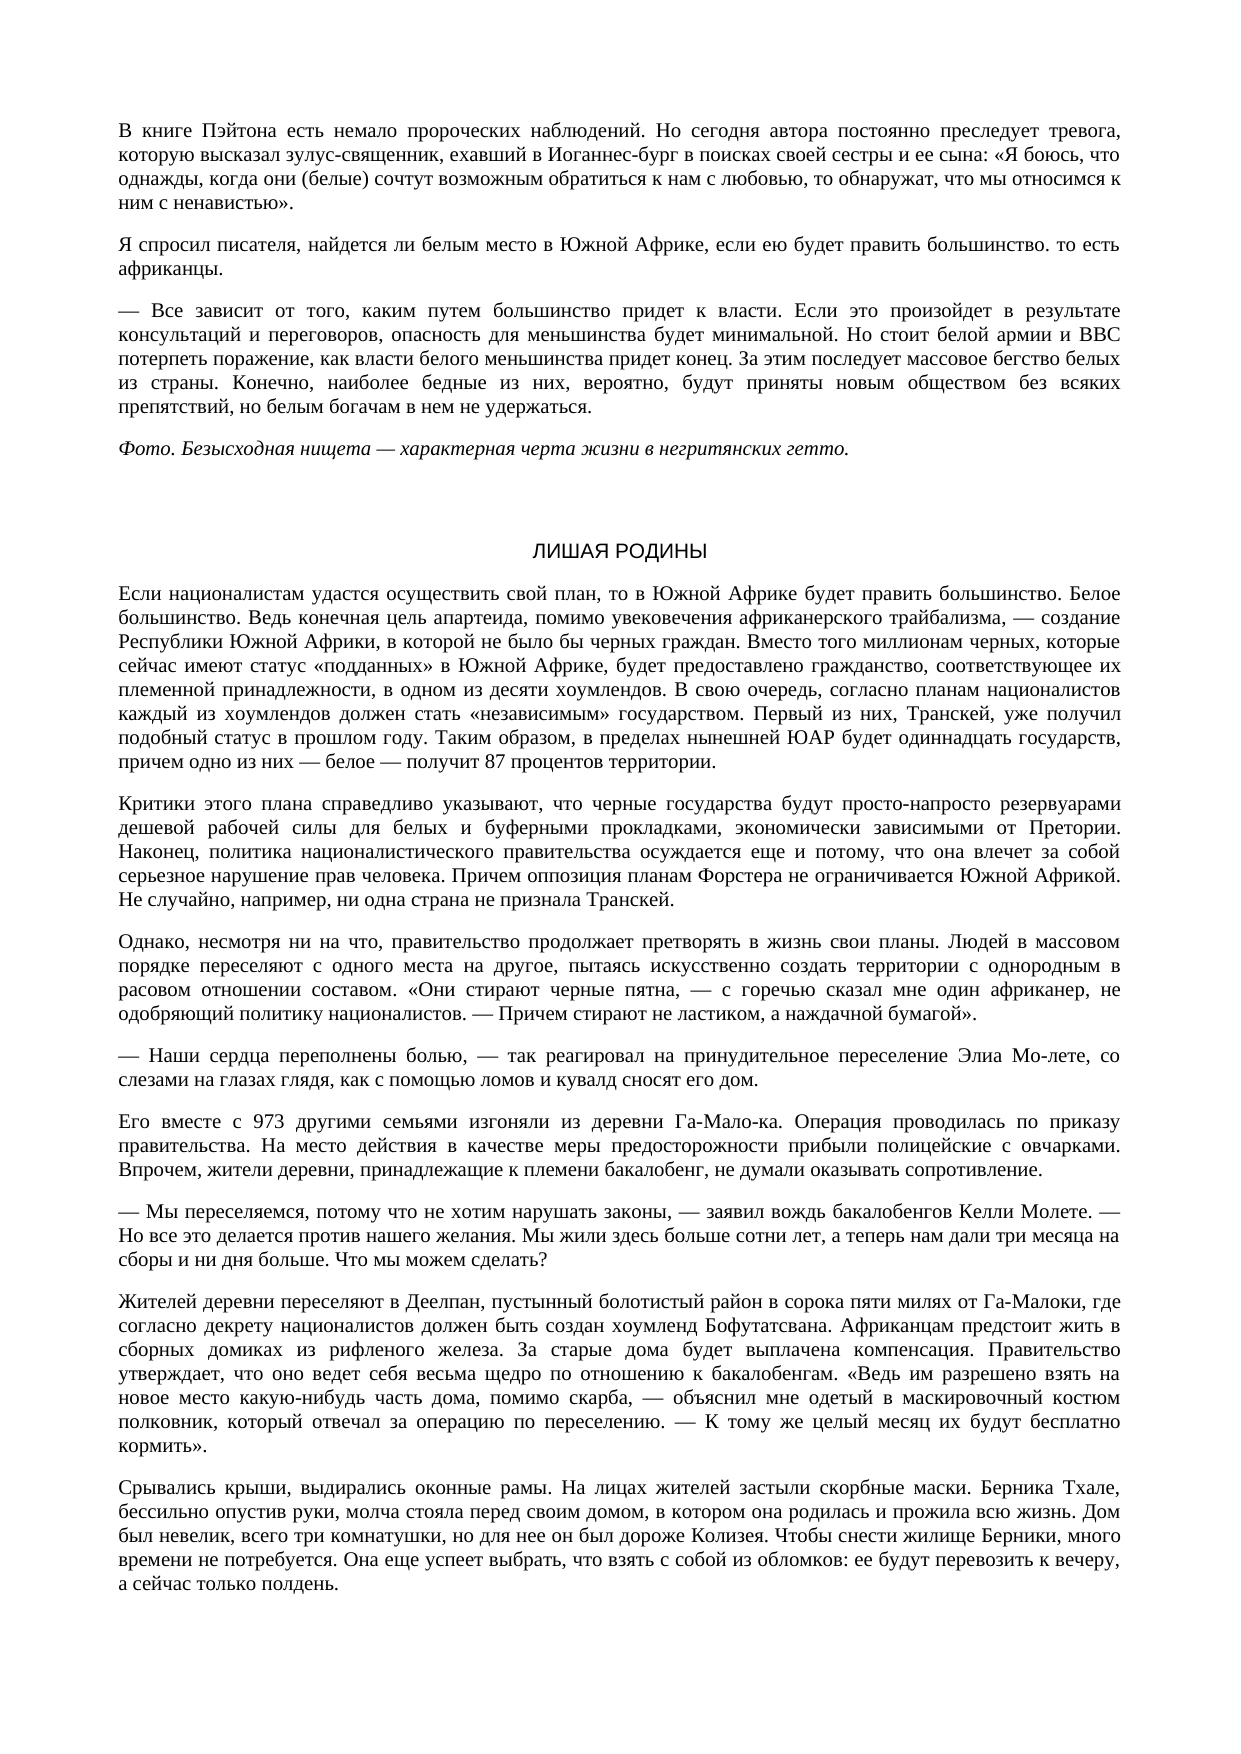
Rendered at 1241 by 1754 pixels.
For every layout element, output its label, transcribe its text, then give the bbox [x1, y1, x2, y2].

text Фото. Безысходная нищета — характерная черта жизни в негритянских гетто. [118, 436, 1122, 460]
text Срывались крыши, выдирались оконные рамы. На лицах жителей застыли скорбные маски. Берника Тхале, бессильно опустив руки, молча стояла перед своим домом, в котором она родилась и прожила всю жизнь. Дом был невелик, всего три комнатушки, но для нее он был дороже Колизея. Чтобы снести жилище Берники, много времени не потребуется. Она еще успеет выбрать, что взять с собой из обломков: ее будут перевозить к вечеру, а сейчас только полдень. [118, 1475, 1122, 1595]
subtitle ЛИШАЯ РОДИНЫ [118, 538, 1122, 562]
text Критики этого плана справедливо указывают, что черные государства будут просто-напросто резервуарами дешевой рабочей силы для белых и буферными прокладками, экономически зависимыми от Претории. Наконец, политика националистического правительства осуждается еще и потому, что она влечет за собой серьезное нарушение прав человека. Причем оппозиция планам Форстера не ограничивается Южной Африкой. Не случайно, например, ни одна страна не признала Транскей. [118, 791, 1122, 911]
text — Мы переселяемся, потому что не хотим нарушать законы, — заявил вождь бакалобенгов Келли Молете. — Но все это делается против нашего желания. Мы жили здесь больше сотни лет, а теперь нам дали три месяца на сборы и ни дня больше. Что мы можем сделать? [118, 1199, 1122, 1271]
text — Все зависит от того, каким путем большинство придет к власти. Если это произойдет в результате консультаций и переговоров, опасность для меньшинства будет минимальной. Но стоит белой армии и ВВС потерпеть поражение, как власти белого меньшинства придет конец. За этим последует массовое бегство белых из страны. Конечно, наиболее бедные из них, вероятно, будут приняты новым обществом без всяких препятствий, но белым богачам в нем не удержаться. [118, 298, 1122, 418]
text Жителей деревни переселяют в Деелпан, пустынный болотистый район в сорока пяти милях от Га-Малоки, где согласно декрету националистов должен быть создан хоумленд Бофутатсвана. Африканцам предстоит жить в сборных домиках из рифленого железа. За старые дома будет выплачена компенсация. Правительство утверждает, что оно ведет себя весьма щедро по отношению к бакалобенгам. «Ведь им разрешено взять на новое место какую-нибудь часть дома, помимо скарба, — объяснил мне одетый в маскировочный костюм полковник, который отвечал за операцию по переселению. — К тому же целый месяц их будут бесплатно кормить». [118, 1289, 1122, 1457]
text В книге Пэйтона есть немало пророческих наблюдений. Но сегодня автора постоянно преследует тревога, которую высказал зулус-священник, ехавший в Иоганнес-бург в поисках своей сестры и ее сына: «Я боюсь, что однажды, когда они (белые) сочтут возможным обратиться к нам с любовью, то обнаружат, что мы относимся к ним с ненавистью». [118, 118, 1122, 214]
text Его вместе с 973 другими семьями изгоняли из деревни Га-Мало-ка. Операция проводилась по приказу правительства. На место действия в качестве меры предосторожности прибыли полицейские с овчарками. Впрочем, жители деревни, принадлежащие к племени бакалобенг, не думали оказывать сопротивление. [118, 1109, 1122, 1181]
text Если националистам удастся осуществить свой план, то в Южной Африке будет править большинство. Белое большинство. Ведь конечная цель апартеида, помимо увековечения африканерского трайбализма, — создание Республики Южной Африки, в которой не было бы черных граждан. Вместо того миллионам черных, которые сейчас имеют статус «подданных» в Южной Африке, будет предоставлено гражданство, соответствующее их племенной принадлежности, в одном из десяти хоумлендов. В свою очередь, согласно планам националистов каждый из хоумлендов должен стать «независимым» государством. Первый из них, Транскей, уже получил подобный статус в прошлом году. Таким образом, в пределах нынешней ЮАР будет одиннадцать государств, причем одно из них — белое — получит 87 процентов территории. [118, 581, 1122, 773]
text Я спросил писателя, найдется ли белым место в Южной Африке, если ею будет править большинство. то есть африканцы. [118, 232, 1122, 280]
text Однако, несмотря ни на что, правительство продолжает претворять в жизнь свои планы. Людей в массовом порядке переселяют с одного места на другое, пытаясь искусственно создать территории с однородным в расовом отношении составом. «Они стирают черные пятна, — с горечью сказал мне один африканер, не одобряющий политику националистов. — Причем стирают не ластиком, а наждачной бумагой». [118, 929, 1122, 1025]
text — Наши сердца переполнены болью, — так реагировал на принудительное переселение Элиа Мо-лете, со слезами на глазах глядя, как с помощью ломов и кувалд сносят его дом. [118, 1043, 1122, 1091]
